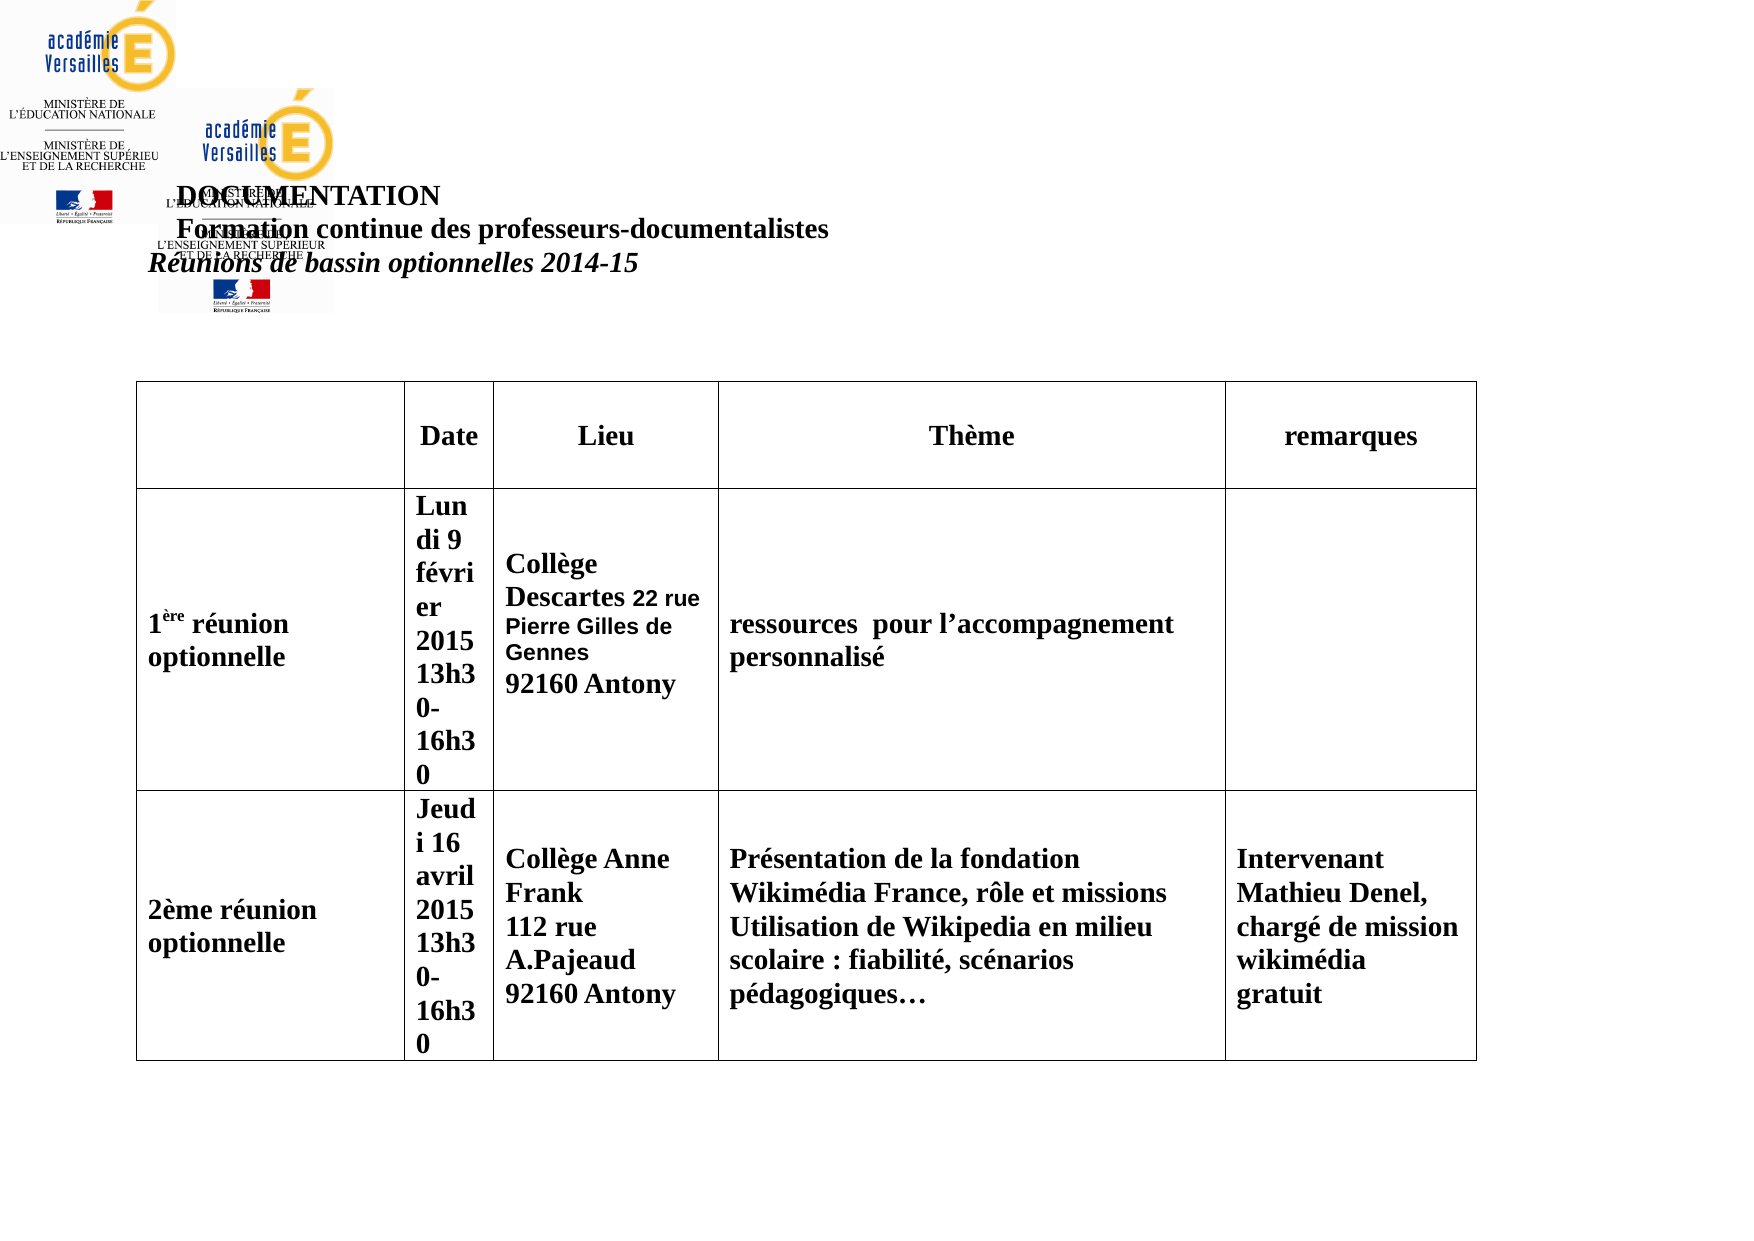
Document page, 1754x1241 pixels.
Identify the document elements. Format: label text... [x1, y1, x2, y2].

table_header remarques [1226, 382, 1476, 487]
table_cell Jeudi 16 avril 2015 13h30-16h30 [405, 791, 493, 1060]
table_header Lieu [494, 382, 718, 487]
table_cell [1226, 489, 1476, 790]
table_cell Lundi 9 février 2015 13h30-16h30 [405, 489, 493, 790]
table_cell ressources pour l’accompagnement personnalisé [719, 489, 1225, 790]
table_header Date [405, 382, 493, 487]
table_cell Présentation de la fondation Wikimédia France, rôle et missions Utilisation de Wikipedia en milieu scolaire : fiabilité, scénarios pédagogiques… [719, 791, 1225, 1060]
table_cell Intervenant Mathieu Denel, chargé de mission wikimédia gratuit [1226, 791, 1476, 1060]
table_cell Collège Descartes 22 rue Pierre Gilles de Gennes 92160 Antony [494, 489, 718, 790]
picture [0, 0, 334, 313]
table_cell 2ème réunion optionnelle [137, 791, 404, 1060]
table_header DOCUMENTATION Formation continue des professeurs-documentalistes Réunions de bassin optionnelles 2014-15 [334, 178, 863, 278]
table_cell 1ère réunion optionnelle [137, 489, 404, 790]
table_cell Collège Anne Frank 112 rue A.Pajeaud 92160 Antony [494, 791, 718, 1060]
table_header [137, 382, 404, 487]
table_header Thème [719, 382, 1225, 487]
